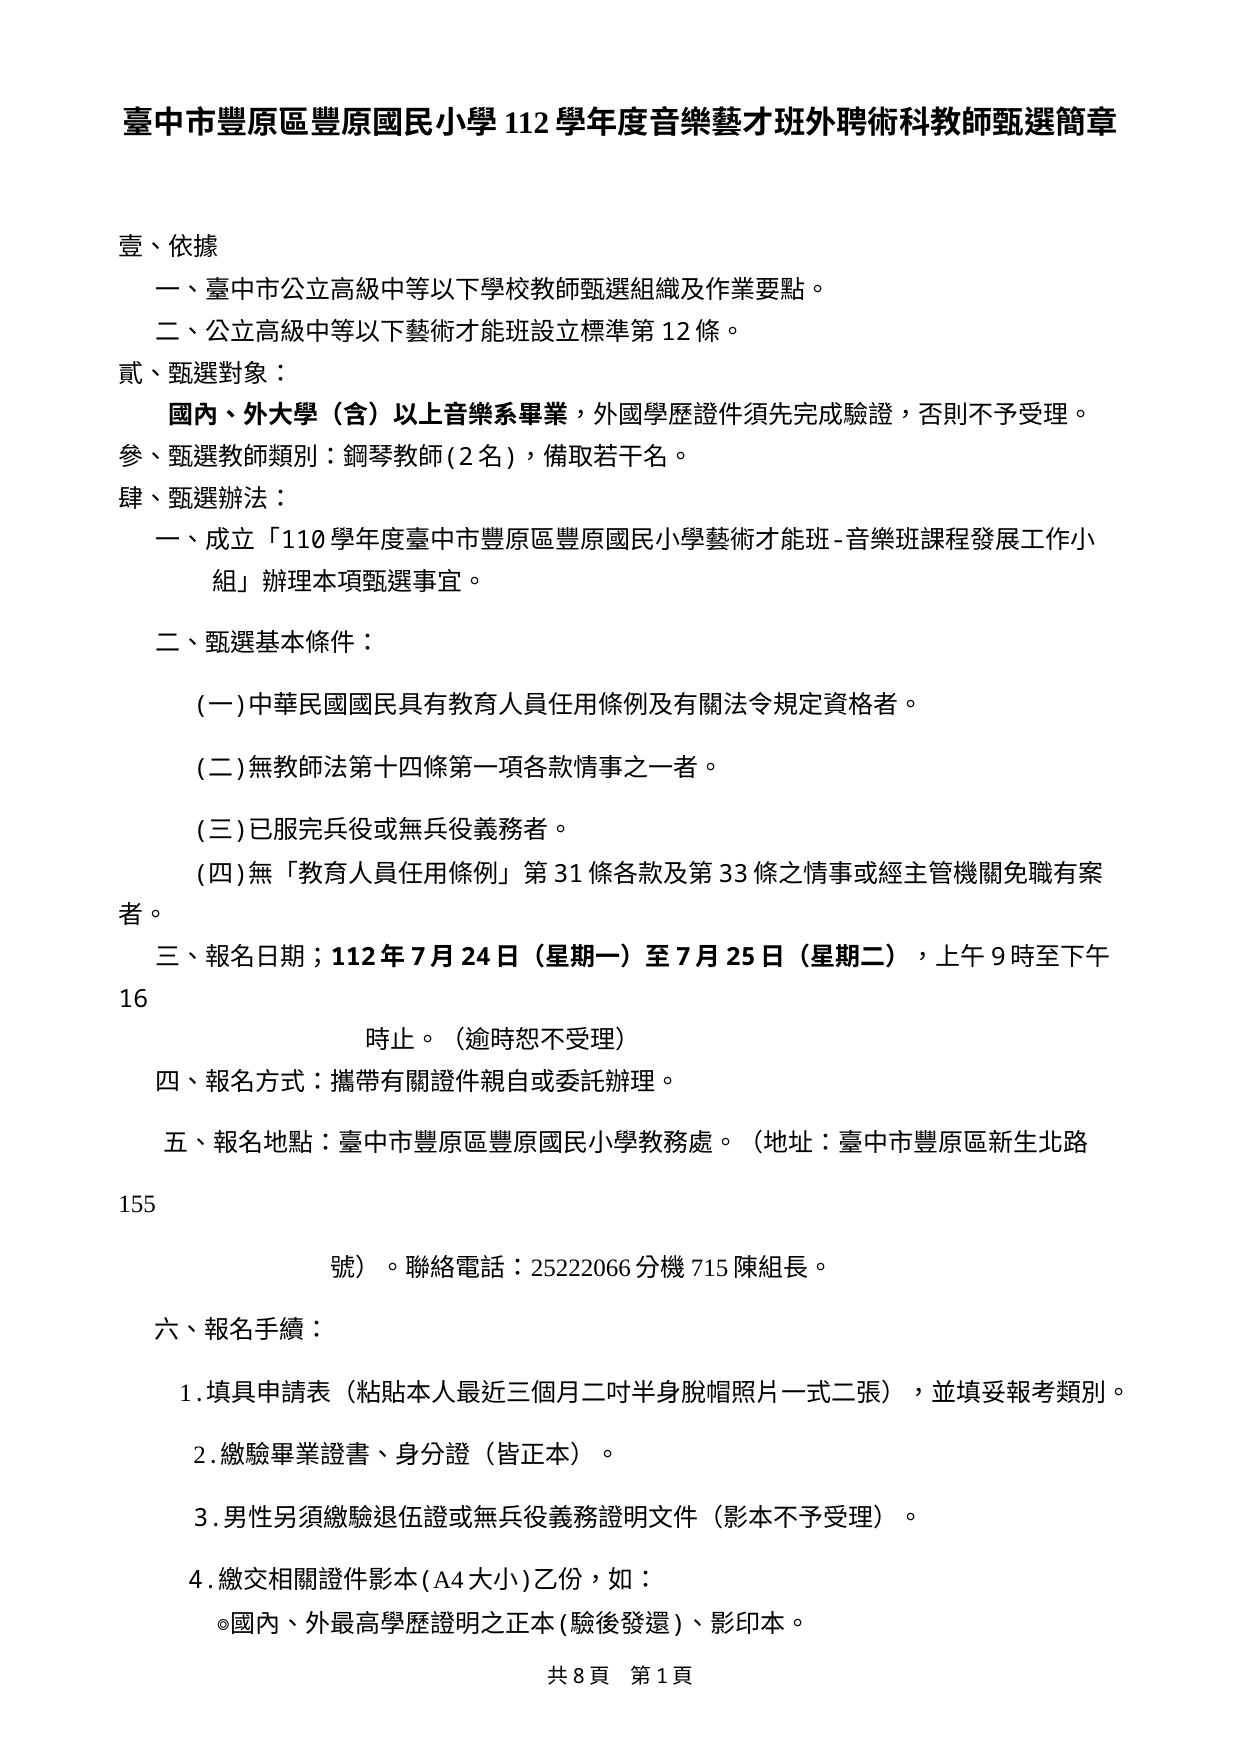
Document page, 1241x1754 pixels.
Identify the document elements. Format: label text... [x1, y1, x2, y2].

text 貳、甄選對象： [118, 349, 1122, 391]
text 4.繳交相關證件影本(A4大小)乙份，如： [143, 1536, 1122, 1599]
text 六、報名手續： [148, 1286, 1122, 1349]
text 2.繳驗畢業證書、身分證（皆正本）。 [118, 1411, 1122, 1474]
text (二)無教師法第十四條第一項各款情事之一者。 [118, 724, 1122, 786]
text 國內、外大學（含）以上音樂系畢業，外國學歷證件須先完成驗證，否則不予受理。 [118, 391, 1122, 432]
text 肆、甄選辦法： [118, 474, 1122, 516]
text 二、甄選基本條件： [118, 599, 1122, 661]
text 一、成立「110學年度臺中市豐原區豐原國民小學藝術才能班-音樂班課程發展工作小組」辦理本項甄選事宜。 [156, 516, 1122, 599]
text 五、報名地點：臺中市豐原區豐原國民小學教務處。（地址：臺中市豐原區新生北路155 [118, 1099, 1122, 1224]
text (三)已服完兵役或無兵役義務者。 [118, 786, 1122, 849]
text 臺中市豐原區豐原國民小學112學年度音樂藝才班外聘術科教師甄選簡章 [118, 78, 1122, 141]
text 二、公立高級中等以下藝術才能班設立標準第12條。 [118, 307, 1122, 349]
text 號）。聯絡電話：25222066分機715陳組長。 [118, 1224, 1122, 1286]
text (四)無「教育人員任用條例」第31條各款及第33條之情事或經主管機關免職有案者。 [118, 849, 1122, 932]
text 參、甄選教師類別：鋼琴教師(2名)，備取若干名。 [118, 432, 1122, 474]
text 壹、依據 [118, 203, 1122, 266]
text 1.填具申請表（粘貼本人最近三個月二吋半身脫帽照片一式二張），並填妥報考類別。 [148, 1349, 1122, 1411]
text 三、報名日期；112年7月24日（星期一）至7月25日（星期二），上午9時至下午16 [118, 932, 1122, 1016]
text 四、報名方式：攜帶有關證件親自或委託辦理。 [118, 1057, 1122, 1099]
text ◎國內、外最高學歷證明之正本(驗後發還)、影印本。 [118, 1599, 1122, 1641]
text (一)中華民國國民具有教育人員任用條例及有關法令規定資格者。 [118, 661, 1122, 724]
text 時止。（逾時恕不受理） [118, 1016, 1122, 1057]
text 一、臺中市公立高級中等以下學校教師甄選組織及作業要點。 [118, 266, 1122, 307]
text 3.男性另須繳驗退伍證或無兵役義務證明文件（影本不予受理）。 [118, 1474, 1122, 1536]
